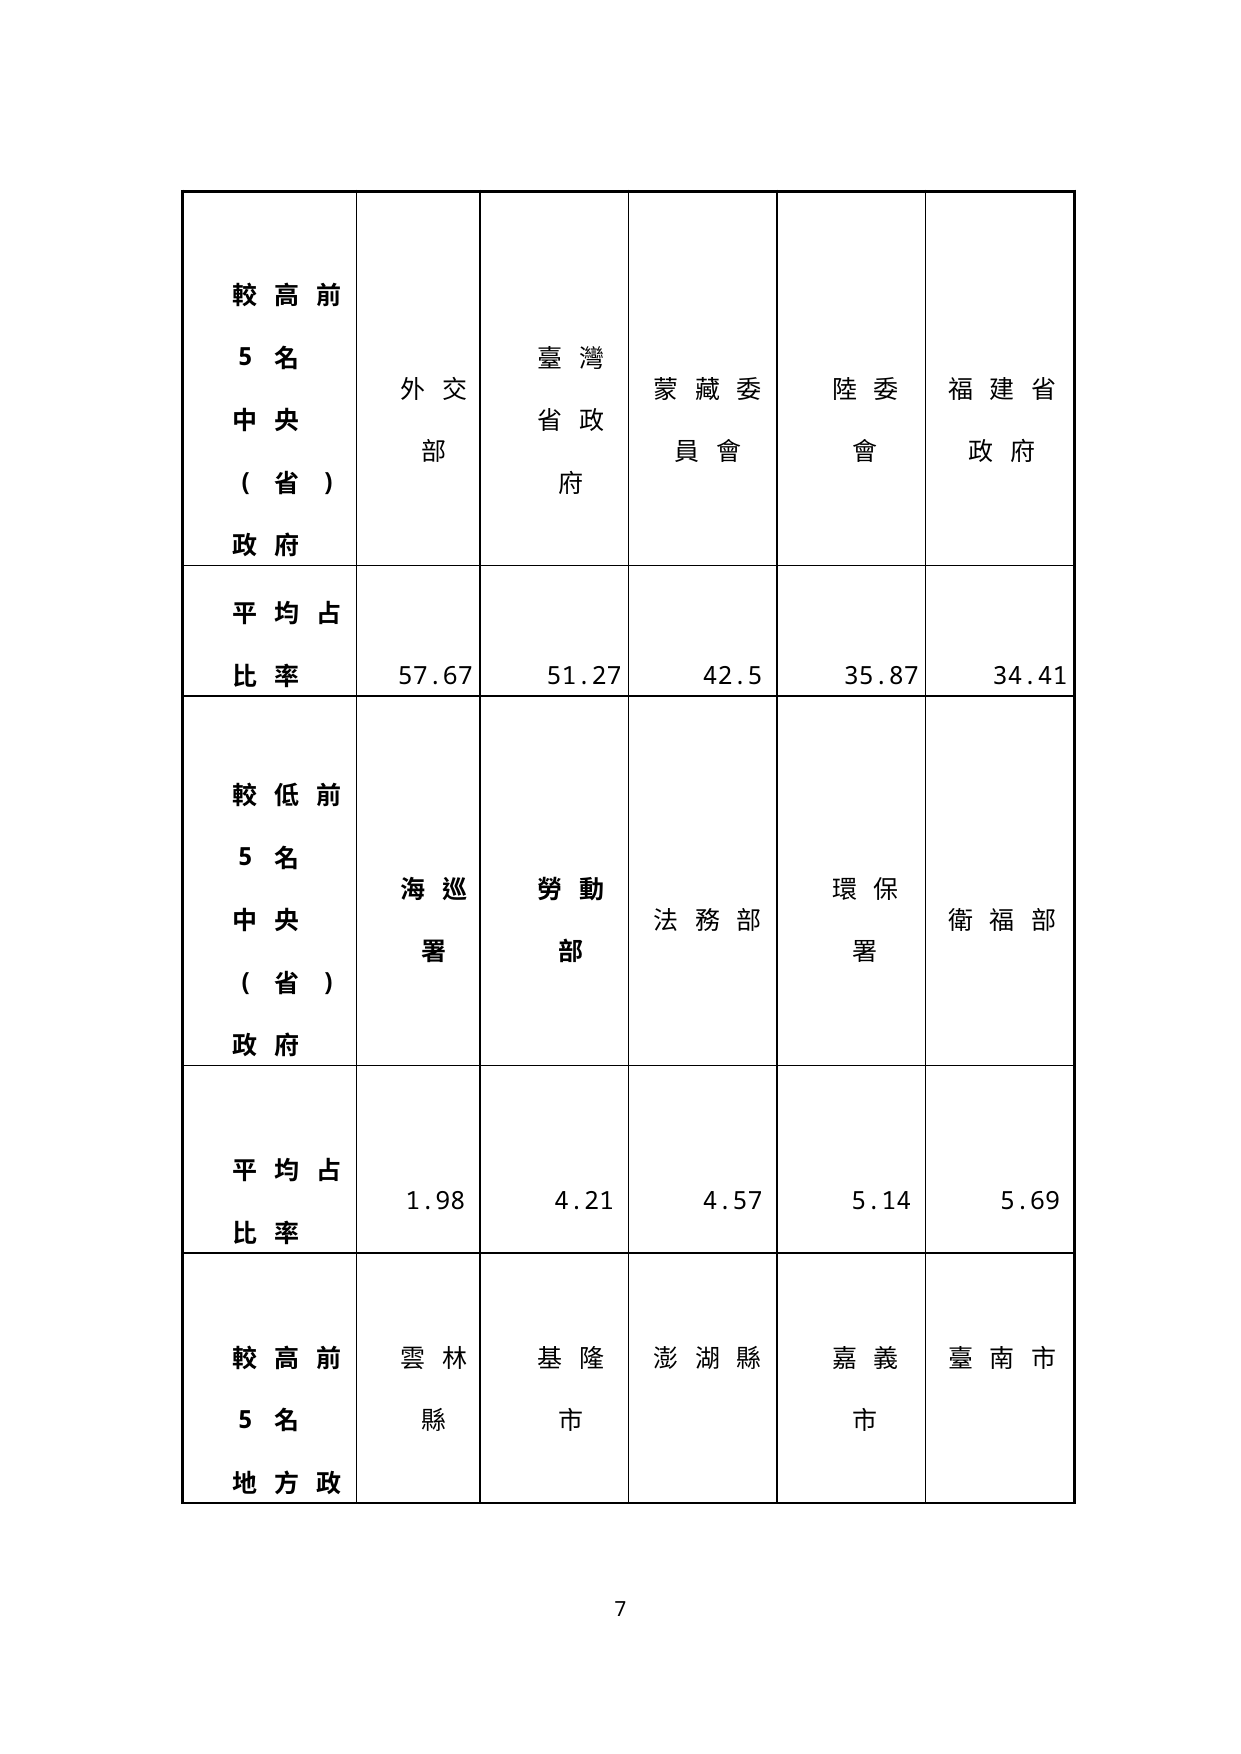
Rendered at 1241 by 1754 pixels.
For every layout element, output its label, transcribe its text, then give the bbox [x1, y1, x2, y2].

table_cell 35.87 [778, 566, 925, 695]
table_header 蒙藏委員會 [629, 193, 776, 564]
table_cell 4.21 [481, 1066, 628, 1252]
table_cell 4.57 [629, 1066, 776, 1252]
table_cell 51.27 [481, 566, 628, 695]
table_cell 42.5 [629, 566, 776, 695]
table_cell 澎湖縣 [629, 1254, 776, 1502]
table_header 福建省政府 [926, 193, 1073, 564]
table_cell 環保署 [778, 697, 925, 1064]
table_cell 較高前5名 地方政 [184, 1254, 356, 1502]
table_cell 較低前5名 中央(省)政府 [184, 697, 356, 1064]
table_cell 1.98 [357, 1066, 479, 1252]
table_cell 法務部 [629, 697, 776, 1064]
table_cell 5.69 [926, 1066, 1073, 1252]
table_header 陸委會 [778, 193, 925, 564]
table_cell 海巡署 [357, 697, 479, 1064]
table_cell 嘉義市 [778, 1254, 925, 1502]
table_cell 臺南市 [926, 1254, 1073, 1502]
table_header 臺灣省政府 [481, 193, 628, 564]
table_cell 平均占比率 [184, 566, 356, 695]
table_cell 57.67 [357, 566, 479, 695]
table_cell 雲林縣 [357, 1254, 479, 1502]
table_cell 基隆市 [481, 1254, 628, 1502]
table_cell 勞動部 [481, 697, 628, 1064]
table_cell 5.14 [778, 1066, 925, 1252]
table_header 較高前5名 中央(省)政府 [184, 193, 356, 564]
table_cell 衛福部 [926, 697, 1073, 1064]
table_header 外交部 [357, 193, 479, 564]
table_cell 34.41 [926, 566, 1073, 695]
table_cell 平均占比率 [184, 1066, 356, 1252]
